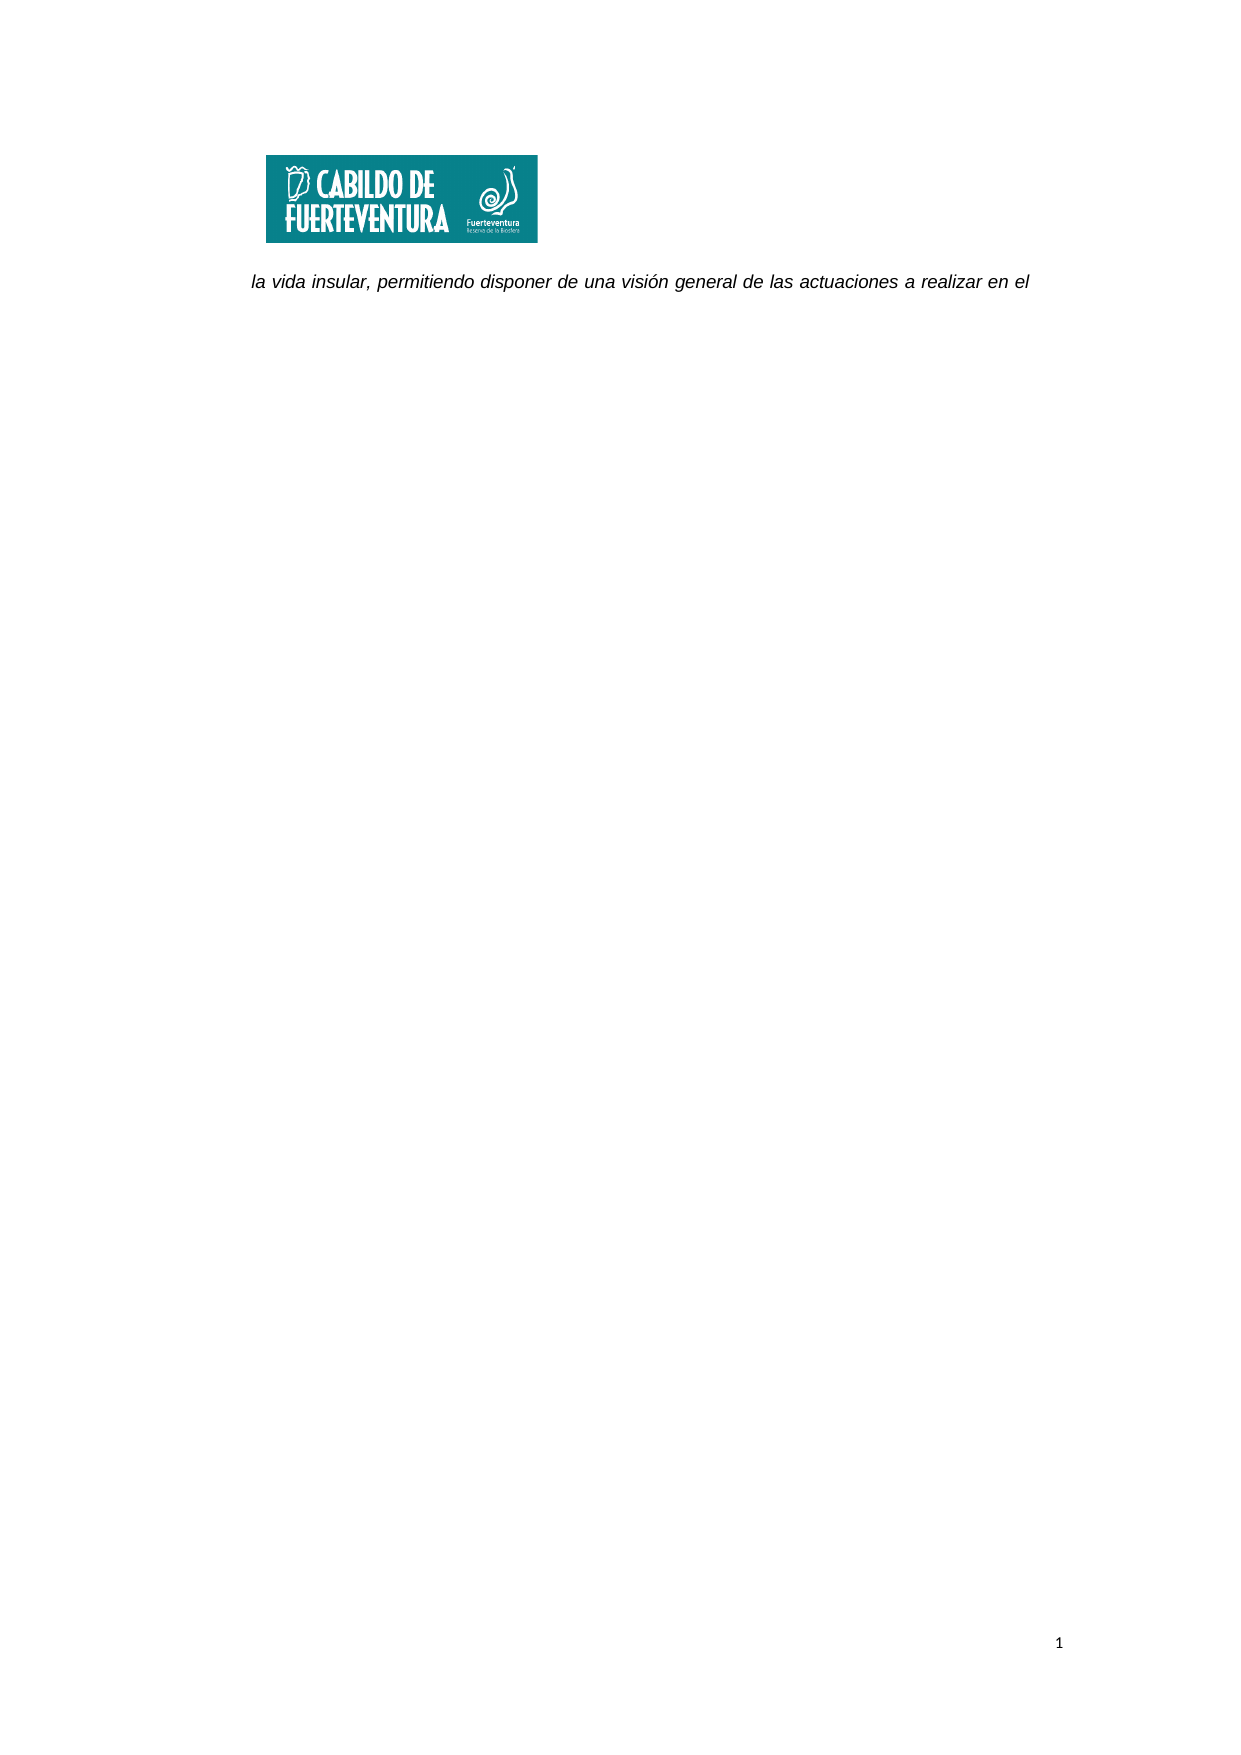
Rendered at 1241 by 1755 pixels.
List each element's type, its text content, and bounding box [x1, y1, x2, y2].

list la vida insular, permitiendo disponer de una visión general de las actuaciones a realizar en el [176, 271, 1064, 293]
